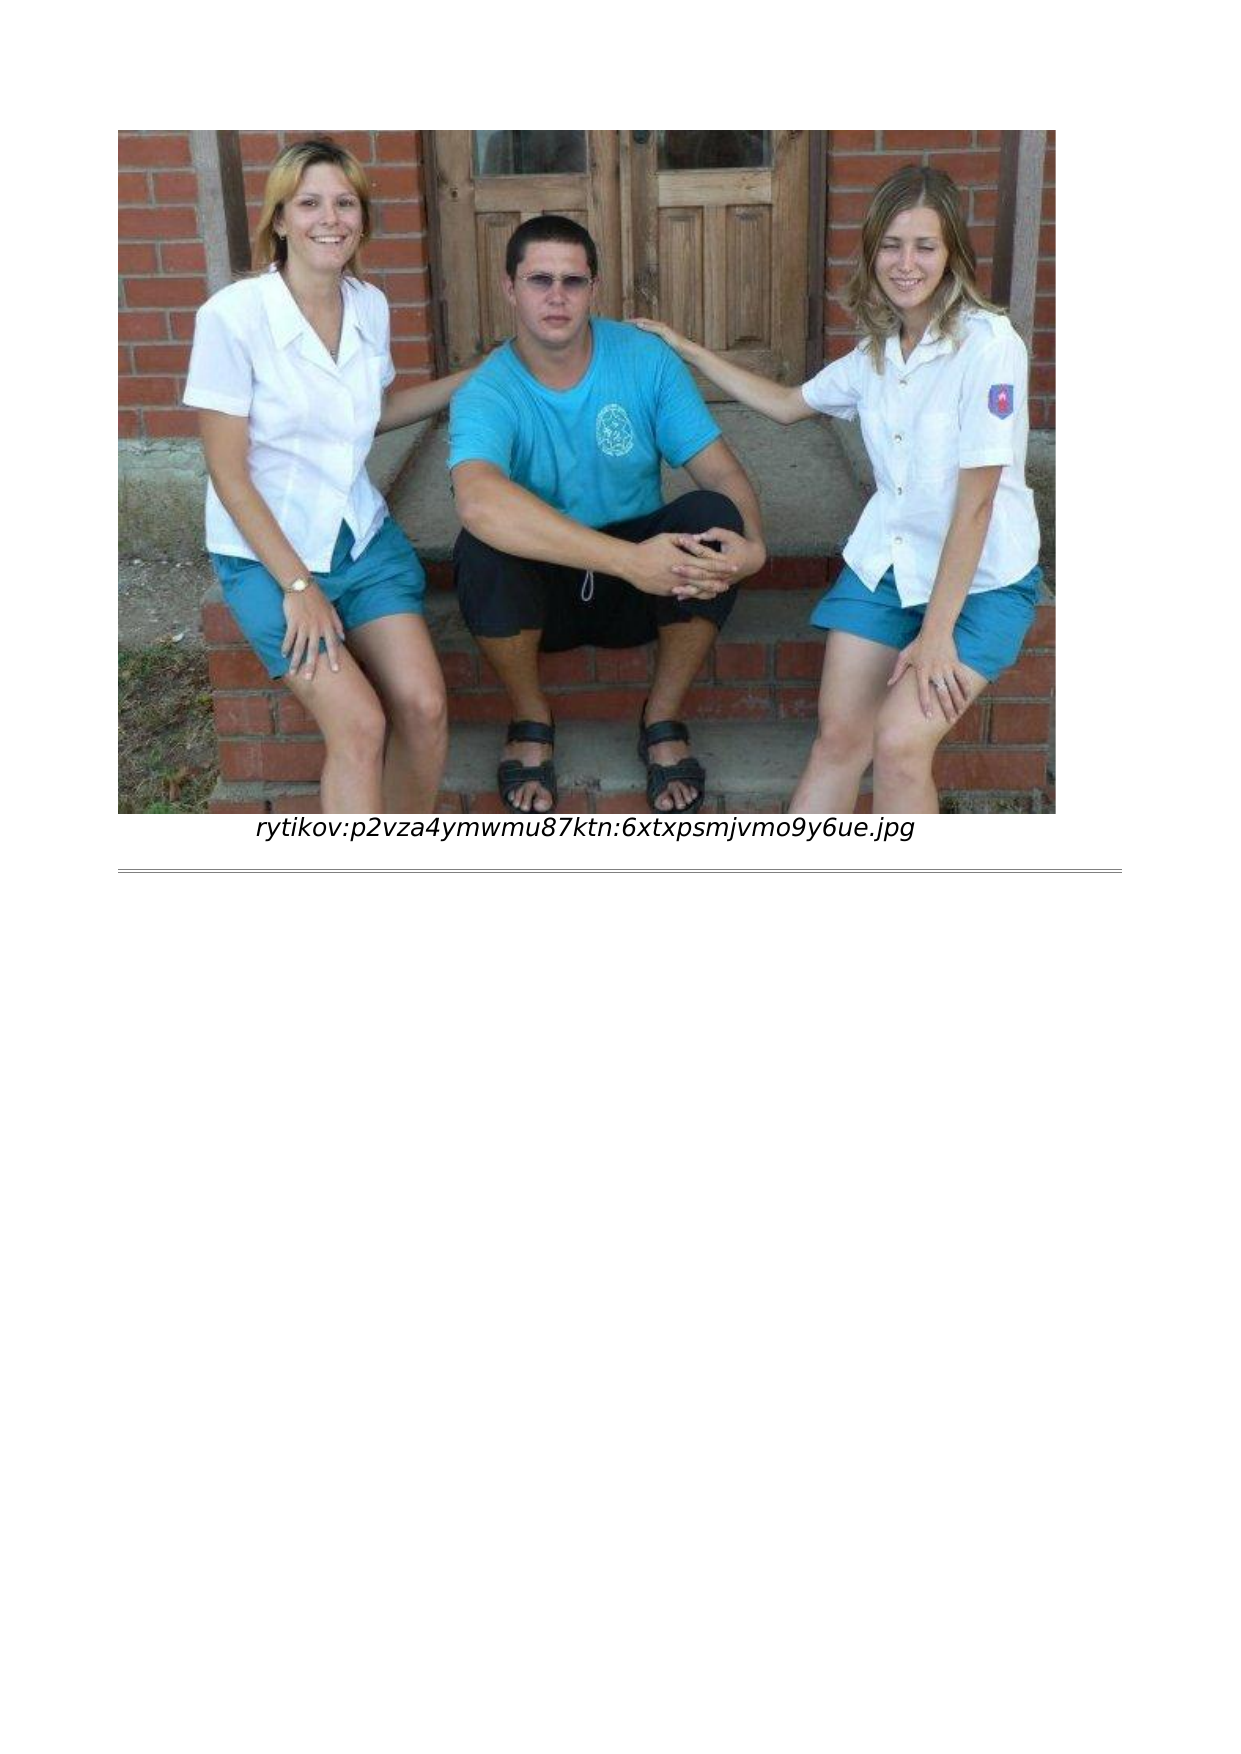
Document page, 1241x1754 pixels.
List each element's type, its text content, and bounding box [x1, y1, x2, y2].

text rytikov:p2vza4ymwmu87ktn:6xtxpsmjvmo9y6ue.jpg [118, 814, 1056, 842]
picture [118, 130, 1056, 814]
